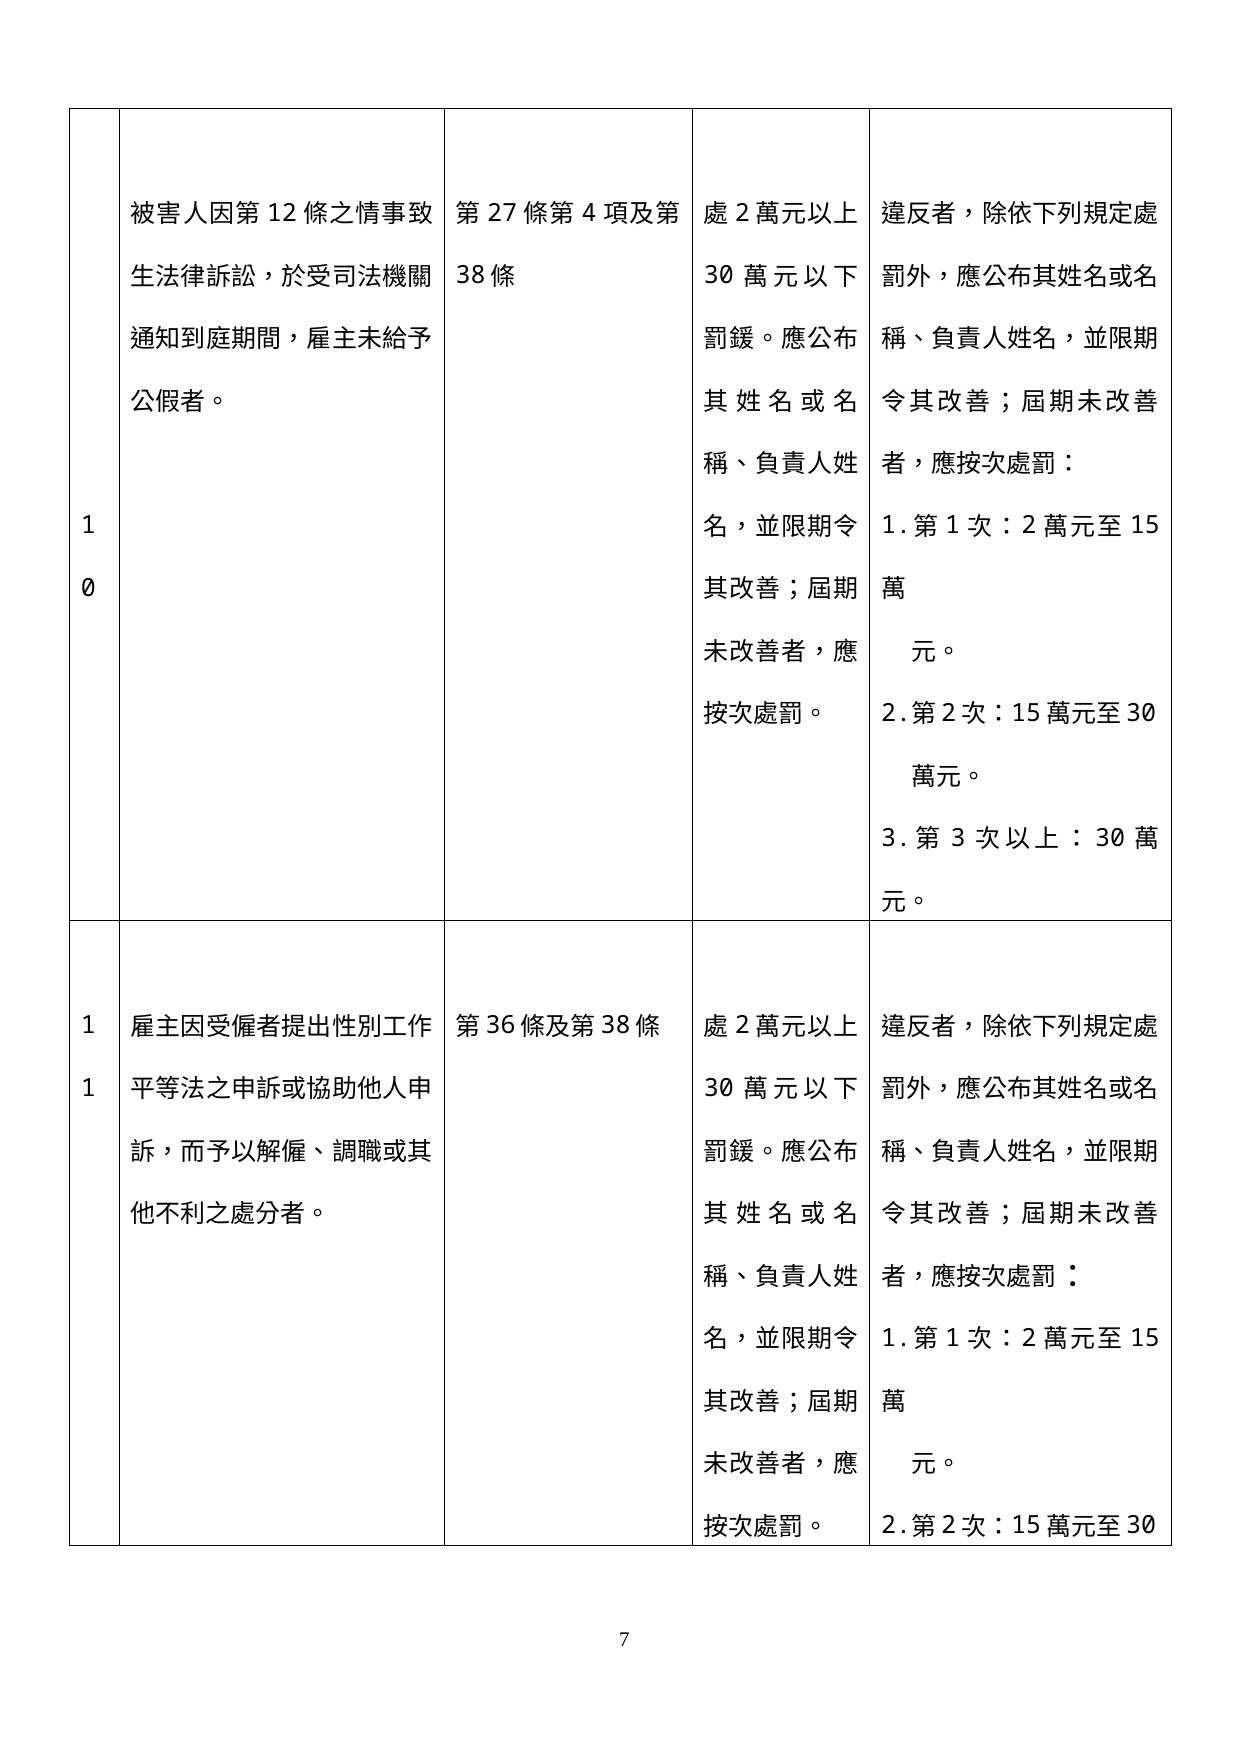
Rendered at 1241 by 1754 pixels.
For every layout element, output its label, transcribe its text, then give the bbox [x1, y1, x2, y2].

table_cell 雇主因受僱者提出性別工作平等法之申訴或協助他人申訴，而予以解僱、調職或其他不利之處分者。 [120, 921, 444, 1545]
table_cell 第36條及第38條 [445, 921, 692, 1545]
table_cell 11 [70, 921, 119, 1545]
table_cell 處2萬元以上30萬元以下罰鍰。應公布其姓名或名稱、負責人姓名，並限期令其改善；屆期未改善者，應按次處罰。 [693, 921, 869, 1545]
table_cell 違反者，除依下列規定處罰外，應公布其姓名或名稱、負責人姓名，並限期令其改善；屆期未改善者，應按次處罰： 1.第1次：2萬元至15萬 元。 2.第2次：15萬元至30 [870, 921, 1171, 1545]
table_cell 被害人因第12條之情事致生法律訴訟，於受司法機關通知到庭期間，雇主未給予公假者。 [120, 109, 444, 920]
table_cell 第27條第4項及第38條 [445, 109, 692, 920]
table_cell 10 [70, 109, 119, 920]
table_cell 違反者，除依下列規定處罰外，應公布其姓名或名稱、負責人姓名，並限期令其改善；屆期未改善者，應按次處罰： 1.第1次：2萬元至15萬 元。 2.第2次：15萬元至30 萬元。 3.第3次以上：30萬元。 [870, 109, 1171, 920]
table_cell 處2萬元以上30萬元以下罰鍰。應公布其姓名或名稱、負責人姓名，並限期令其改善；屆期未改善者，應按次處罰。 [693, 109, 869, 920]
